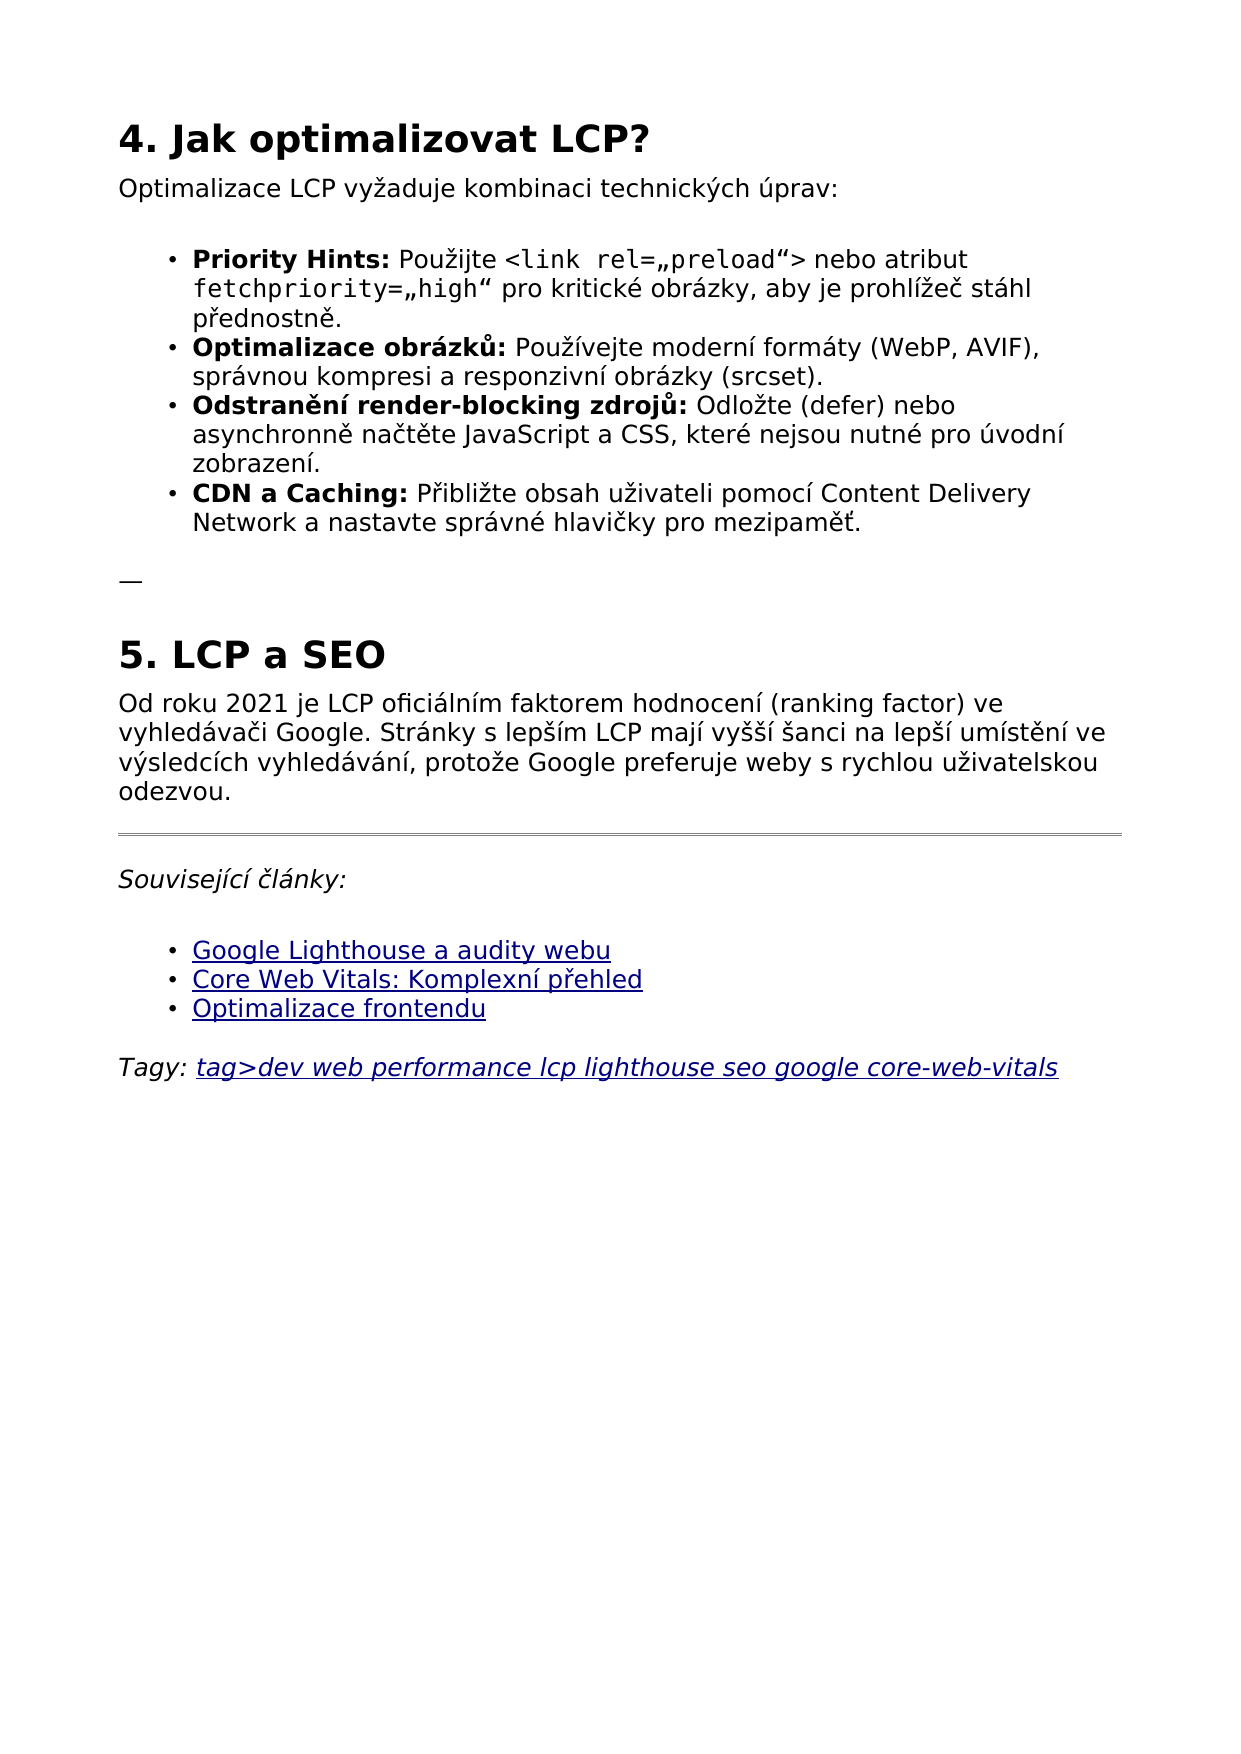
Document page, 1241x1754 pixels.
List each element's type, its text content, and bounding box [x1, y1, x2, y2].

subtitle 5. LCP a SEO [118, 633, 1122, 677]
list Optimalizace obrázků: Používejte moderní formáty (WebP, AVIF), správnou kompresi a responzivní obrázky (srcset). [177, 333, 1122, 391]
text Od roku 2021 je LCP oficiálním faktorem hodnocení (ranking factor) ve vyhledávači Google. Stránky s lepším LCP mají vyšší šanci na lepší umístění ve výsledcích vyhledávání, protože Google preferuje weby s rychlou uživatelskou odezvou. [118, 689, 1122, 806]
text Tagy: tag>dev web performance lcp lighthouse seo google core-web-vitals [118, 1053, 1122, 1082]
list Odstranění render-blocking zdrojů: Odložte (defer) nebo asynchronně načtěte JavaScript a CSS, které nejsou nutné pro úvodní zobrazení. [177, 391, 1122, 479]
list Optimalizace frontendu [177, 994, 1122, 1023]
text Související články: [118, 865, 1122, 894]
text Optimalizace LCP vyžaduje kombinaci technických úprav: [118, 174, 1122, 203]
list Google Lighthouse a audity webu [177, 936, 1122, 965]
list Priority Hints: Použijte <link rel=„preload“> nebo atribut fetchpriority=„high“ pro kritické obrázky, aby je prohlížeč stáhl přednostně. [177, 245, 1122, 333]
list Core Web Vitals: Komplexní přehled [177, 965, 1122, 994]
text — [118, 567, 1122, 596]
subtitle 4. Jak optimalizovat LCP? [118, 118, 1122, 162]
list CDN a Caching: Přibližte obsah uživateli pomocí Content Delivery Network a nastavte správné hlavičky pro mezipaměť. [177, 479, 1122, 537]
